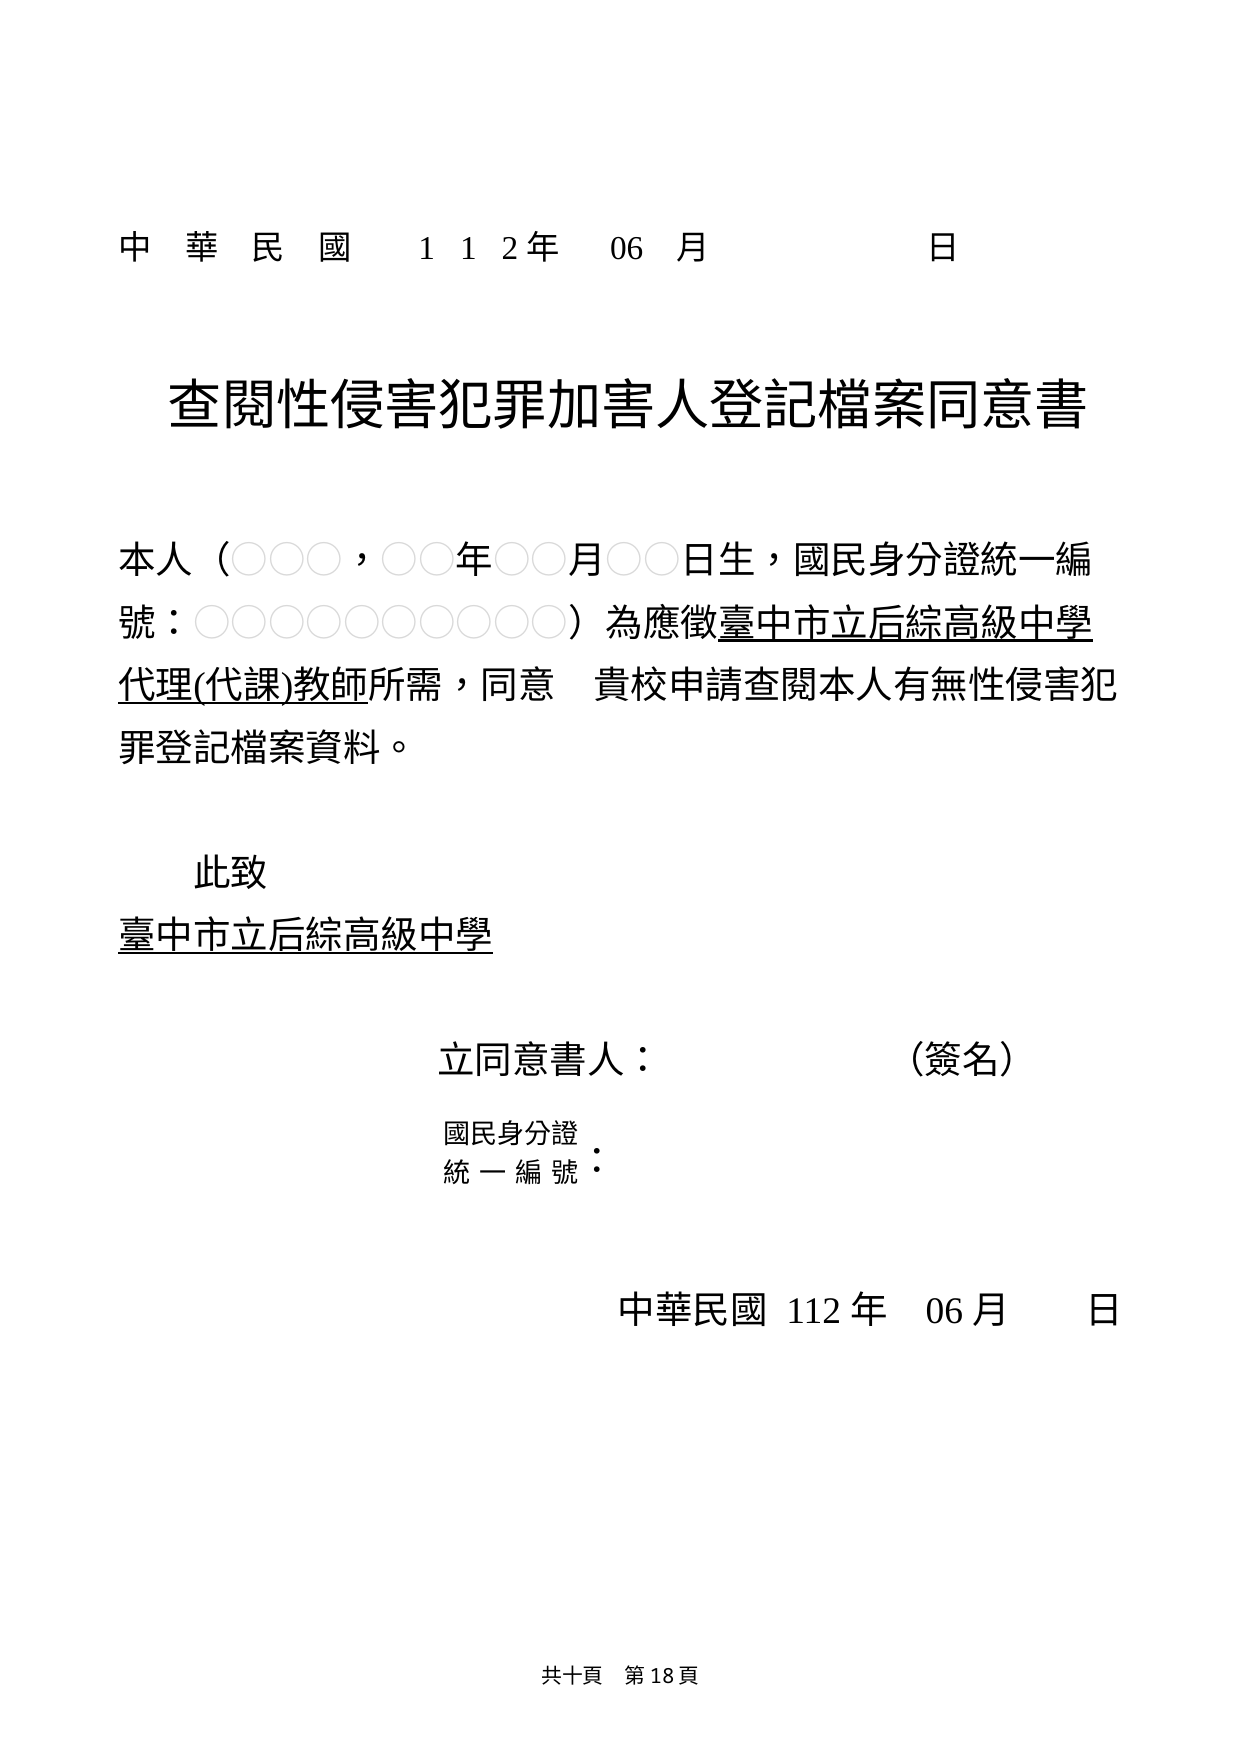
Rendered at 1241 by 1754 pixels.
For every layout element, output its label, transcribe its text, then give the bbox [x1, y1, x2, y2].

text 立同意書人： （簽名） [118, 1016, 1122, 1078]
text 中華民國 112 年 06 月 日 [118, 1266, 1122, 1328]
text 國民身分證統一編號： [118, 1078, 1122, 1203]
text 中 華 民 國 1 1 2 年 06 月 日 [118, 203, 1122, 266]
text 臺中市立后綜高級中學 [118, 891, 1122, 953]
text 本人（○○○，○○年○○月○○日生，國民身分證統一編號：○○○○○○○○○○）為應徵臺中市立后綜高級中學代理(代課)教師所需，同意 貴校申請查閱本人有無性侵害犯罪登記檔案資料。 [118, 516, 1122, 766]
text 此致 [118, 828, 1122, 891]
text 查閱性侵害犯罪加害人登記檔案同意書 [118, 328, 1138, 453]
